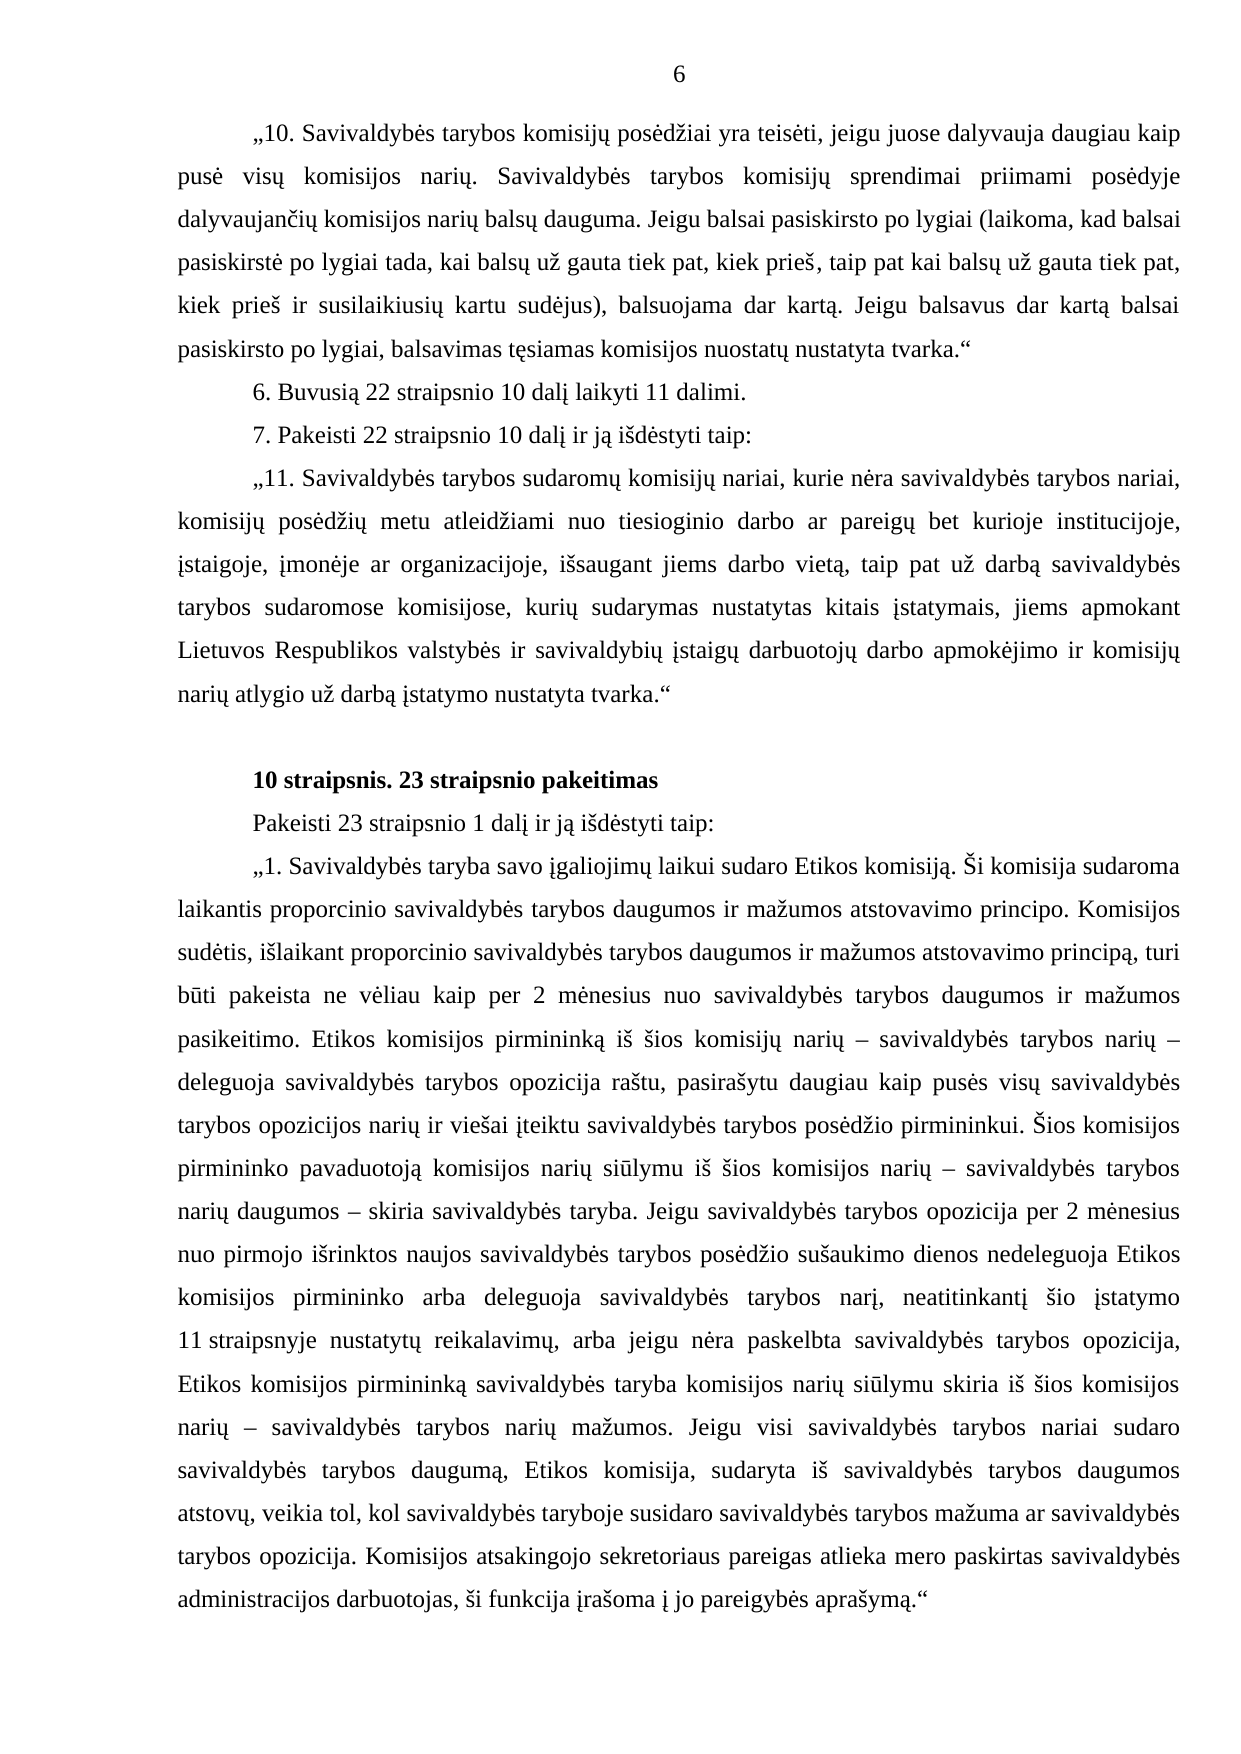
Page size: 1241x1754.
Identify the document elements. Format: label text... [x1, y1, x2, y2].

text Pakeisti 23 straipsnio 1 dalį ir ją išdėstyti taip: [177, 808, 1181, 837]
text 10 straipsnis. 23 straipsnio pakeitimas [177, 765, 1181, 794]
text 7. Pakeisti 22 straipsnio 10 dalį ir ją išdėstyti taip: [177, 420, 1181, 449]
text „11. Savivaldybės tarybos sudaromų komisijų nariai, kurie nėra savivaldybės tarybos nariai, komisijų posėdžių metu atleidžiami nuo tiesioginio darbo ar pareigų bet kurioje institucijoje, įstaigoje, įmonėje ar organizacijoje, išsaugant jiems darbo vietą, taip pat už darbą savivaldybės tarybos sudaromose komisijose, kurių sudarymas nustatytas kitais įstatymais, jiems apmokant Lietuvos Respublikos valstybės ir savivaldybių įstaigų darbuotojų darbo apmokėjimo ir komisijų narių atlygio už darbą įstatymo nustatyta tvarka.“ [177, 463, 1181, 707]
text „1. Savivaldybės taryba savo įgaliojimų laikui sudaro Etikos komisiją. Ši komisija sudaroma laikantis proporcinio savivaldybės tarybos daugumos ir mažumos atstovavimo principo. Komisijos sudėtis, išlaikant proporcinio savivaldybės tarybos daugumos ir mažumos atstovavimo principą, turi būti pakeista ne vėliau kaip per 2 mėnesius nuo savivaldybės tarybos daugumos ir mažumos pasikeitimo. Etikos komisijos pirmininką iš šios komisijų narių – savivaldybės tarybos narių – deleguoja savivaldybės tarybos opozicija raštu, pasirašytu daugiau kaip pusės visų savivaldybės tarybos opozicijos narių ir viešai įteiktu savivaldybės tarybos posėdžio pirmininkui. Šios komisijos pirmininko pavaduotoją komisijos narių siūlymu iš šios komisijos narių – savivaldybės tarybos narių daugumos – skiria savivaldybės taryba. Jeigu savivaldybės tarybos opozicija per 2 mėnesius nuo pirmojo išrinktos naujos savivaldybės tarybos posėdžio sušaukimo dienos nedeleguoja Etikos komisijos pirmininko arba deleguoja savivaldybės tarybos narį, neatitinkantį šio įstatymo 11 straipsnyje nustatytų reikalavimų, arba jeigu nėra paskelbta savivaldybės tarybos opozicija, Etikos komisijos pirmininką savivaldybės taryba komisijos narių siūlymu skiria iš šios komisijos narių – savivaldybės tarybos narių mažumos. Jeigu visi savivaldybės tarybos nariai sudaro savivaldybės tarybos daugumą, Etikos komisija, sudaryta iš savivaldybės tarybos daugumos atstovų, veikia tol, kol savivaldybės taryboje susidaro savivaldybės tarybos mažuma ar savivaldybės tarybos opozicija. Komisijos atsakingojo sekretoriaus pareigas atlieka mero paskirtas savivaldybės administracijos darbuotojas, ši funkcija įrašoma į jo pareigybės aprašymą.“ [177, 851, 1181, 1613]
text „10. Savivaldybės tarybos komisijų posėdžiai yra teisėti, jeigu juose dalyvauja daugiau kaip pusė visų komisijos narių. Savivaldybės tarybos komisijų sprendimai priimami posėdyje dalyvaujančių komisijos narių balsų dauguma. Jeigu balsai pasiskirsto po lygiai (laikoma, kad balsai pasiskirstė po lygiai tada, kai balsų už gauta tiek pat, kiek prieš, taip pat kai balsų už gauta tiek pat, kiek prieš ir susilaikiusių kartu sudėjus), balsuojama dar kartą. Jeigu balsavus dar kartą balsai pasiskirsto po lygiai, balsavimas tęsiamas komisijos nuostatų nustatyta tvarka.“ [177, 118, 1181, 362]
text 6. Buvusią 22 straipsnio 10 dalį laikyti 11 dalimi. [177, 377, 1181, 406]
